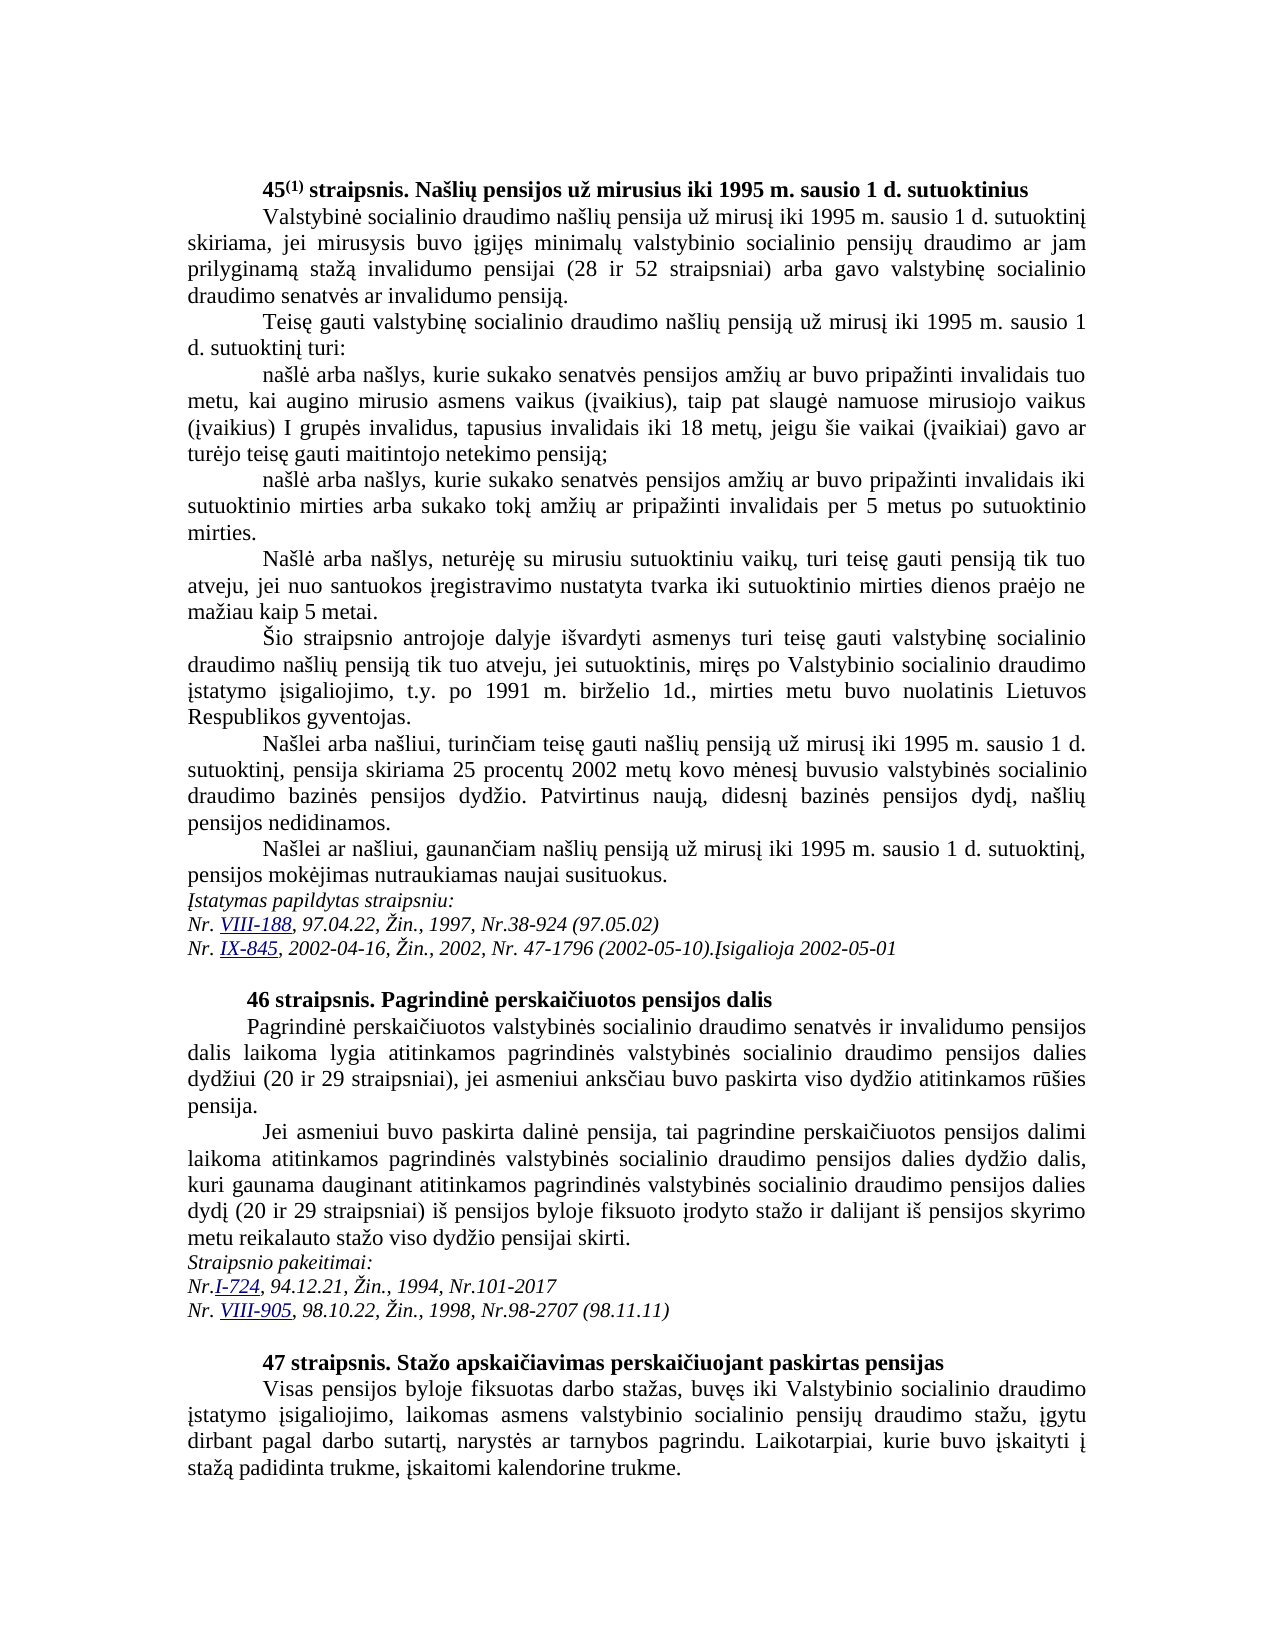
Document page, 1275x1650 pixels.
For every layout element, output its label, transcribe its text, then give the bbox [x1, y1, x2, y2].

text Našlė arba našlys, neturėję su mirusiu sutuoktiniu vaikų, turi teisę gauti pensiją tik tuo atveju, jei nuo santuokos įregistravimo nustatyta tvarka iki sutuoktinio mirties dienos praėjo ne mažiau kaip 5 metai. [187, 545, 1087, 624]
text Nr. VIII-905, 98.10.22, Žin., 1998, Nr.98-2707 (98.11.11) [187, 1298, 1087, 1322]
text Našlei ar našliui, gaunančiam našlių pensiją už mirusį iki 1995 m. sausio 1 d. sutuoktinį, pensijos mokėjimas nutraukiamas naujai susituokus. [187, 835, 1087, 888]
text našlė arba našlys, kurie sukako senatvės pensijos amžių ar buvo pripažinti invalidais iki sutuoktinio mirties arba sukako tokį amžių ar pripažinti invalidais per 5 metus po sutuoktinio mirties. [187, 466, 1087, 545]
text Nr.I-724, 94.12.21, Žin., 1994, Nr.101-2017 [187, 1274, 1087, 1298]
text Nr. IX-845, 2002-04-16, Žin., 2002, Nr. 47-1796 (2002-05-10).Įsigalioja 2002-05-01 [187, 936, 1087, 960]
text Teisę gauti valstybinę socialinio draudimo našlių pensiją už mirusį iki 1995 m. sausio 1 d. sutuoktinį turi: [187, 308, 1087, 361]
text Nr. VIII-188, 97.04.22, Žin., 1997, Nr.38-924 (97.05.02) [187, 912, 1087, 936]
text Jei asmeniui buvo paskirta dalinė pensija, tai pagrindine perskaičiuotos pensijos dalimi laikoma atitinkamos pagrindinės valstybinės socialinio draudimo pensijos dalies dydžio dalis, kuri gaunama dauginant atitinkamos pagrindinės valstybinės socialinio draudimo pensijos dalies dydį (20 ir 29 straipsniai) iš pensijos byloje fiksuoto įrodyto stažo ir dalijant iš pensijos skyrimo metu reikalauto stažo viso dydžio pensijai skirti. [187, 1118, 1087, 1250]
text 45(1) straipsnis. Našlių pensijos už mirusius iki 1995 m. sausio 1 d. sutuoktinius [187, 176, 1087, 203]
text Visas pensijos byloje fiksuotas darbo stažas, buvęs iki Valstybinio socialinio draudimo įstatymo įsigaliojimo, laikomas asmens valstybinio socialinio pensijų draudimo stažu, įgytu dirbant pagal darbo sutartį, narystės ar tarnybos pagrindu. Laikotarpiai, kurie buvo įskaityti į stažą padidinta trukme, įskaitomi kalendorine trukme. [187, 1375, 1087, 1480]
text 47 straipsnis. Stažo apskaičiavimas perskaičiuojant paskirtas pensijas [187, 1348, 1087, 1375]
text 46 straipsnis. Pagrindinė perskaičiuotos pensijos dalis [187, 986, 1087, 1013]
text našlė arba našlys, kurie sukako senatvės pensijos amžių ar buvo pripažinti invalidais tuo metu, kai augino mirusio asmens vaikus (įvaikius), taip pat slaugė namuose mirusiojo vaikus (įvaikius) I grupės invalidus, tapusius invalidais iki 18 metų, jeigu šie vaikai (įvaikiai) gavo ar turėjo teisę gauti maitintojo netekimo pensiją; [187, 361, 1087, 466]
text Įstatymas papildytas straipsniu: [187, 888, 1087, 912]
text Straipsnio pakeitimai: [187, 1250, 1087, 1274]
text Pagrindinė perskaičiuotos valstybinės socialinio draudimo senatvės ir invalidumo pensijos dalis laikoma lygia atitinkamos pagrindinės valstybinės socialinio draudimo pensijos dalies dydžiui (20 ir 29 straipsniai), jei asmeniui anksčiau buvo paskirta viso dydžio atitinkamos rūšies pensija. [187, 1013, 1087, 1118]
text Valstybinė socialinio draudimo našlių pensija už mirusį iki 1995 m. sausio 1 d. sutuoktinį skiriama, jei mirusysis buvo įgijęs minimalų valstybinio socialinio pensijų draudimo ar jam prilyginamą stažą invalidumo pensijai (28 ir 52 straipsniai) arba gavo valstybinę socialinio draudimo senatvės ar invalidumo pensiją. [187, 203, 1087, 308]
text Našlei arba našliui, turinčiam teisę gauti našlių pensiją už mirusį iki 1995 m. sausio 1 d. sutuoktinį, pensija skiriama 25 procentų 2002 metų kovo mėnesį buvusio valstybinės socialinio draudimo bazinės pensijos dydžio. Patvirtinus naują, didesnį bazinės pensijos dydį, našlių pensijos nedidinamos. [187, 730, 1087, 835]
text Šio straipsnio antrojoje dalyje išvardyti asmenys turi teisę gauti valstybinę socialinio draudimo našlių pensiją tik tuo atveju, jei sutuoktinis, miręs po Valstybinio socialinio draudimo įstatymo įsigaliojimo, t.y. po 1991 m. birželio 1d., mirties metu buvo nuolatinis Lietuvos Respublikos gyventojas. [187, 624, 1087, 730]
